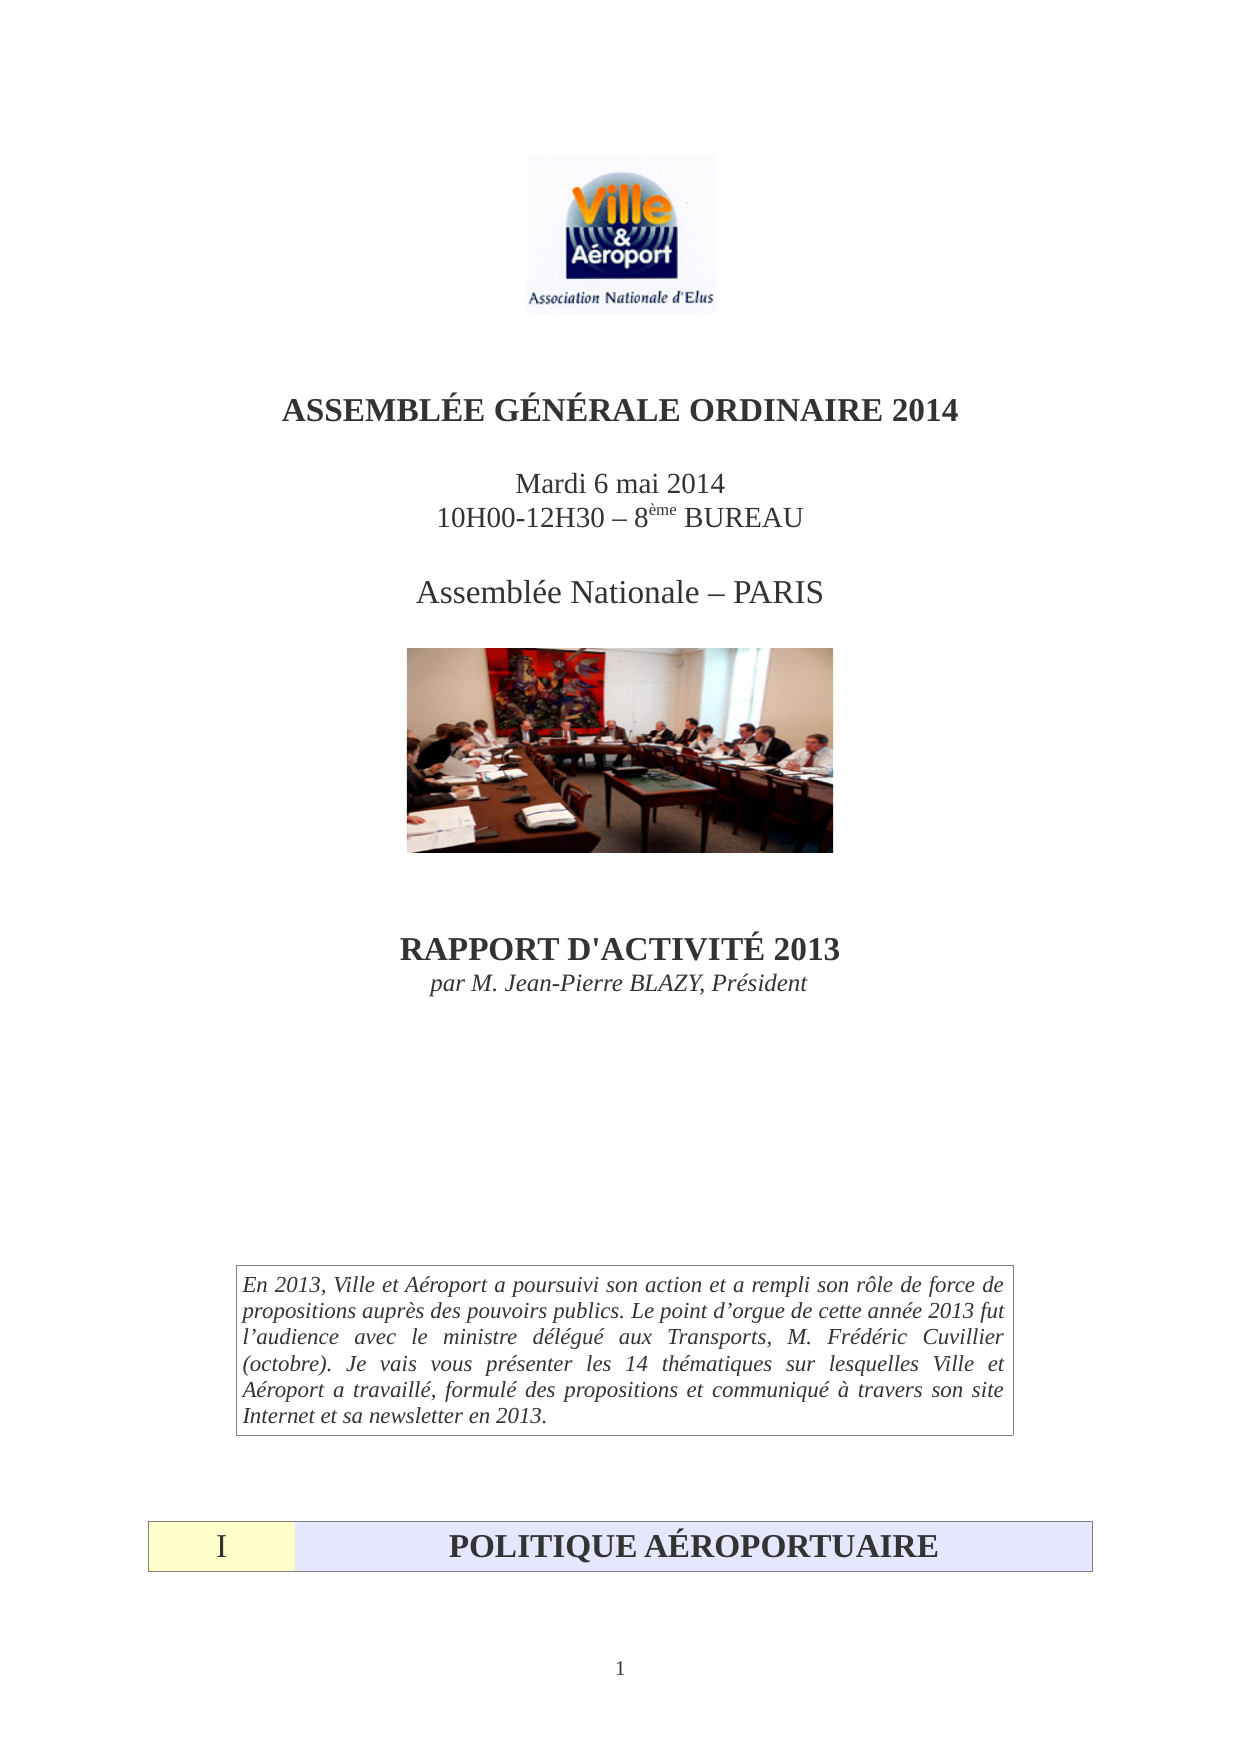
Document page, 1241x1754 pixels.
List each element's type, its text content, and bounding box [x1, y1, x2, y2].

text Assemblée Nationale – PARIS [148, 572, 1092, 610]
text ASSEMBLÉE GÉNÉRALE ORDINAIRE 2014 [148, 390, 1092, 428]
picture [406, 648, 834, 853]
text RAPPORT D'ACTIVITÉ 2013 [148, 929, 1092, 968]
text Mardi 6 mai 2014 [148, 467, 1092, 500]
picture [527, 155, 716, 314]
table_header I [149, 1522, 295, 1571]
text 10H00-12H30 – 8ème BUREAU [148, 500, 1092, 534]
table_header POLITIQUE AÉROPORTUAIRE [295, 1522, 1092, 1571]
table_header En 2013, Ville et Aéroport a poursuivi son action et a rempli son rôle de force de propositions auprès des pouvoirs publics. Le point d’orgue de cette année 2013 fut l’audience avec le ministre délégué aux Transports, M. Frédéric Cuvillier (octobre). Je vais vous présenter les 14 thématiques sur lesquelles Ville et Aéroport a travaillé, formulé des propositions et communiqué à travers son site Internet et sa newsletter en 2013. [237, 1266, 1013, 1434]
text par M. Jean-Pierre BLAZY, Président [148, 968, 1092, 996]
